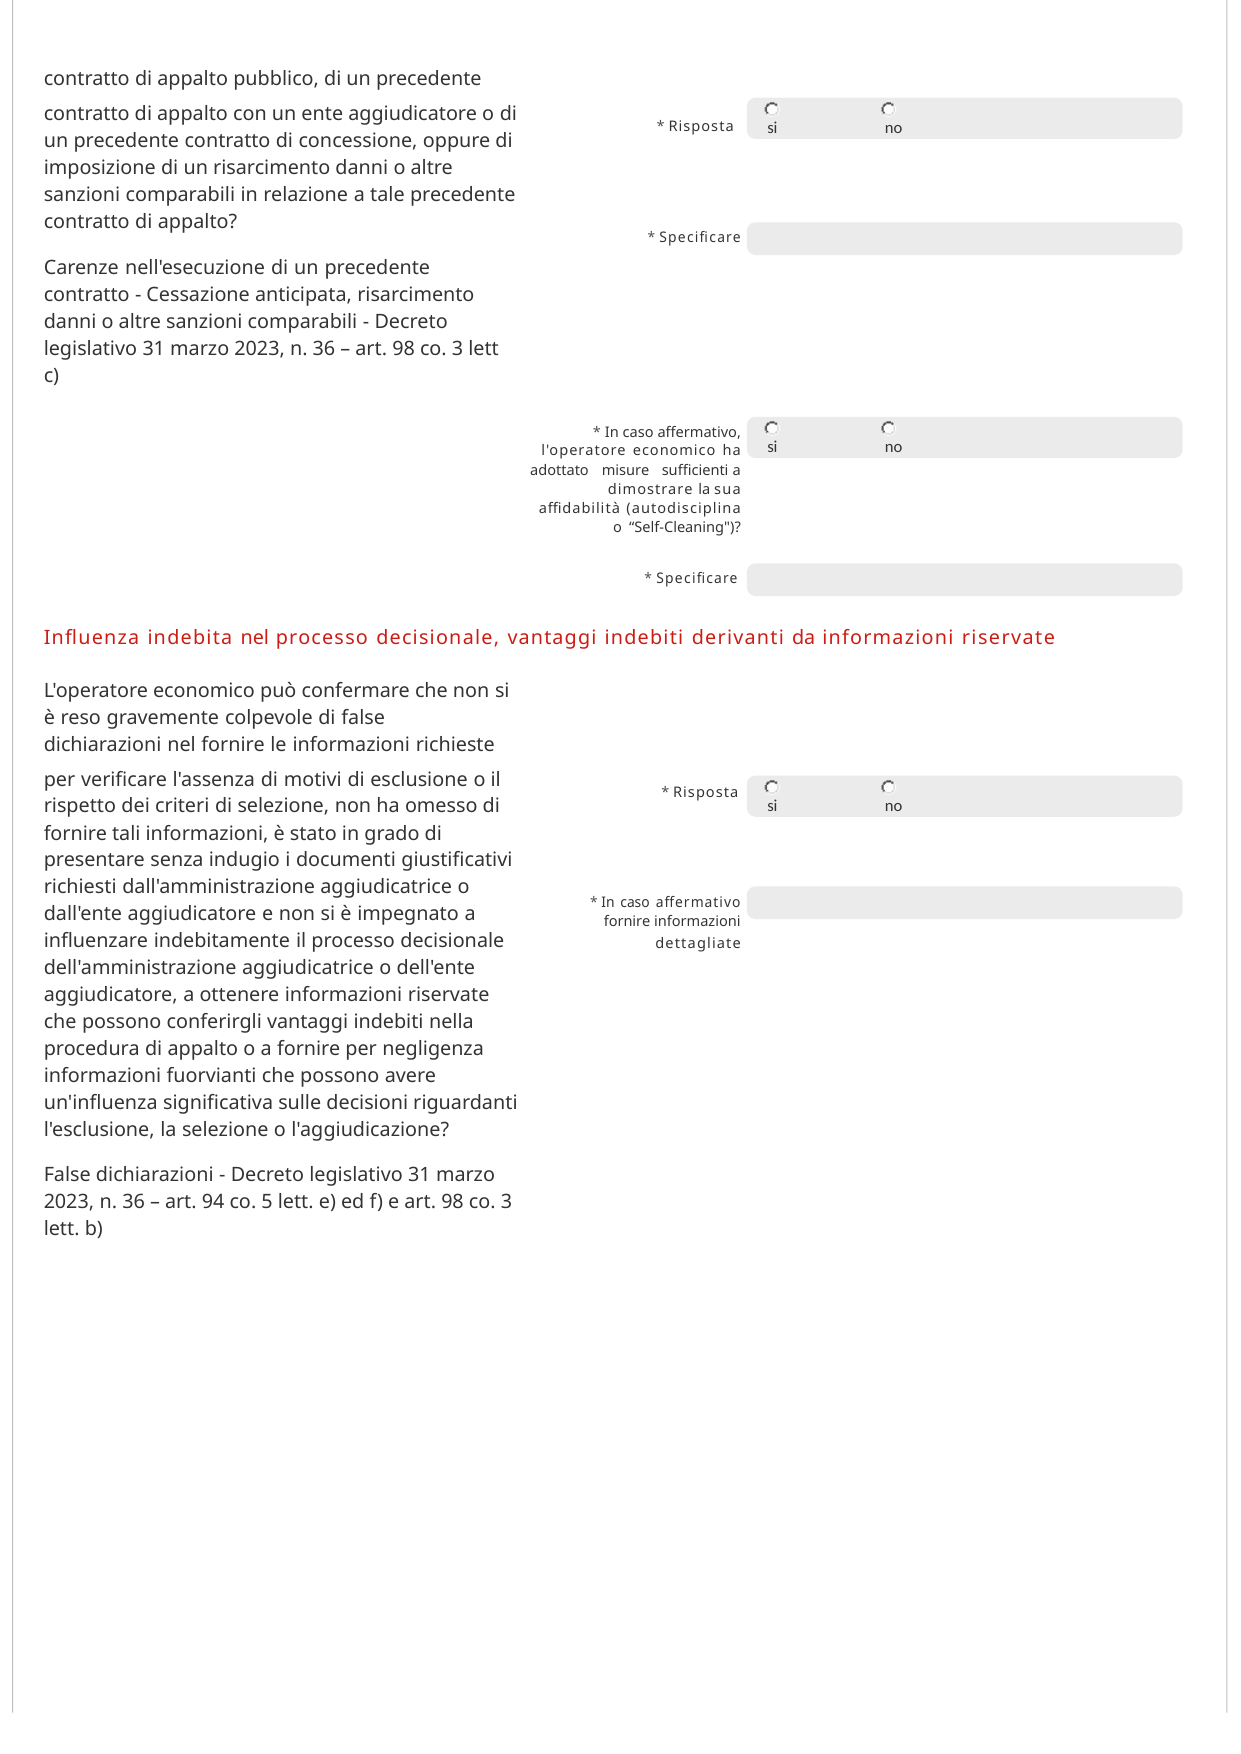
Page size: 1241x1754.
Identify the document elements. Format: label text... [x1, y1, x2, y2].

picture [758, 97, 784, 122]
picture [875, 97, 900, 122]
text dichiarazioni nel fornire le informazioni richieste [43, 730, 1223, 757]
text Carenze nell'esecuzione di un precedente contratto - Cessazione anticipata, risarcimento danni o altre sanzioni comparabili - Decreto legislativo 31 marzo 2023, n. 36 – art. 98 co. 3 lett c) [43, 253, 519, 388]
text * In caso affermativo fornire informazioni [575, 892, 740, 931]
picture [875, 775, 900, 781]
text contratto di appalto pubblico, di un precedente [43, 64, 1223, 92]
text L'operatore economico può confermare che non si è reso gravemente colpevole di false [43, 676, 514, 730]
text * Specificare [613, 227, 741, 247]
text * Risposta [613, 116, 741, 136]
text per verificare l'assenza di motivi di esclusione o il rispetto dei criteri di selezione, non ha omesso di fornire tali informazioni, è stato in grado di presentare senza indugio i documenti giustificativi richiesti dall'amministrazione aggiudicatrice o dall'ente aggiudicatore e non si è impegnato a influenzare indebitamente il processo decisionale dell'amministrazione aggiudicatrice o dell'ente aggiudicatore, a ottenere informazioni riservate che possono conferirgli vantaggi indebiti nella procedura di appalto o a fornire per negligenza informazioni fuorvianti che possono avere un'influenza significativa sulle decisioni riguardanti l'esclusione, la selezione o l'aggiudicazione? [43, 765, 518, 1142]
text contratto di appalto con un ente aggiudicatore o di un precedente contratto di concessione, oppure di imposizione di un risarcimento danni o altre sanzioni comparabili in relazione a tale precedente contratto di appalto? [43, 99, 522, 234]
text dettagliate [546, 931, 741, 953]
picture [875, 416, 900, 441]
text Influenza indebita nel processo decisionale, vantaggi indebiti derivanti da informazioni riservate [43, 623, 1223, 650]
text * Specificare [158, 568, 1223, 588]
picture [758, 775, 784, 781]
picture [758, 416, 784, 441]
text * Risposta [661, 781, 1223, 801]
text False dichiarazioni - Decreto legislativo 31 marzo 2023, n. 36 – art. 94 co. 5 lett. e) ed f) e art. 98 co. 3 lett. b) [43, 1160, 515, 1241]
text * In caso affermativo, l'operatore economico ha adottato misure sufficienti a dimostrare la sua affidabilità (autodisciplina o “Self-Cleaning")? [525, 422, 741, 537]
